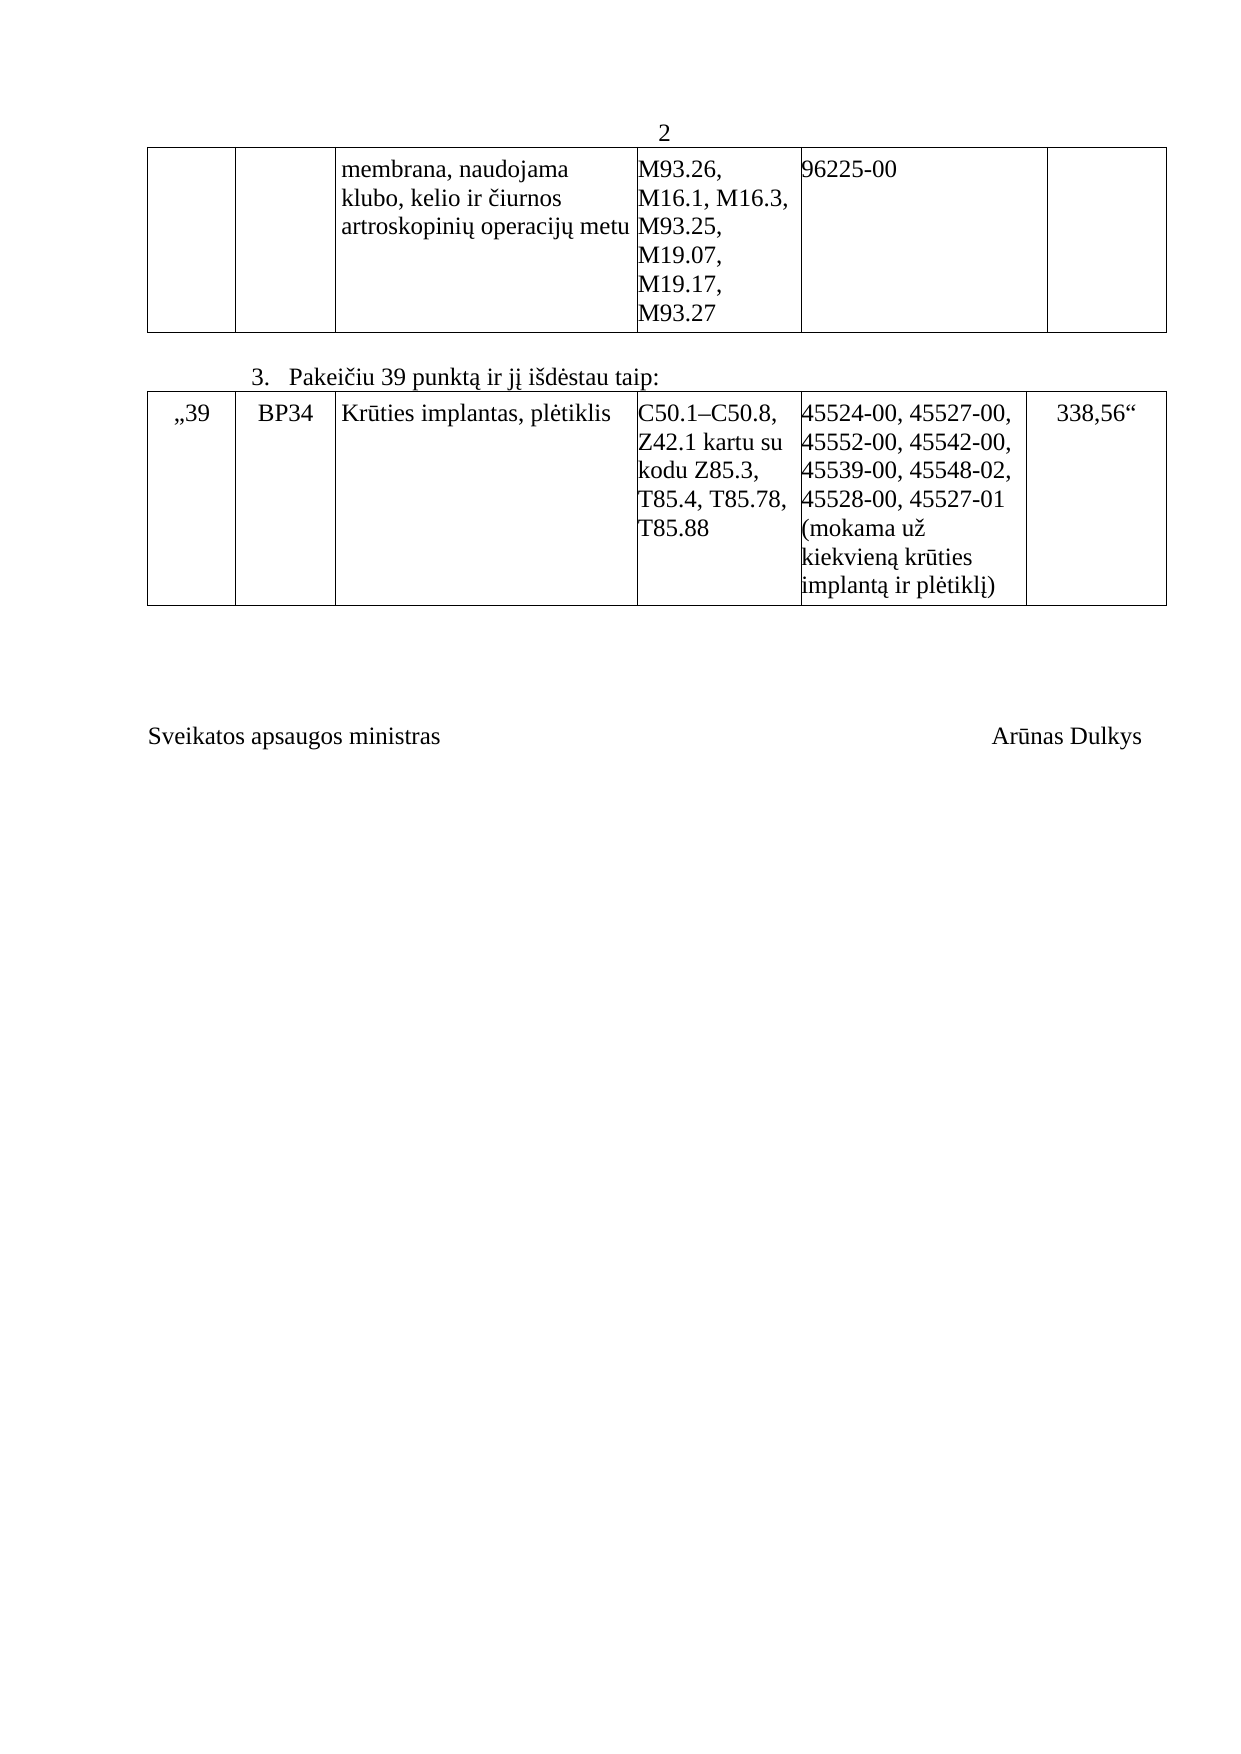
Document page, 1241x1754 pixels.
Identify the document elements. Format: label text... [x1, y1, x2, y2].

text Sveikatos apsaugos ministras Arūnas Dulkys [148, 721, 1181, 750]
table_header M93.26, M16.1, M16.3, M93.25, M19.07, M19.17, M93.27 [638, 148, 801, 332]
text 3. Pakeičiu 39 punktą ir jį išdėstau taip: [251, 362, 1181, 391]
table_header „39 [148, 392, 235, 605]
table_header C50.1–C50.8, Z42.1 kartu su kodu Z85.3, T85.4, T85.78, T85.88 [638, 392, 801, 605]
table_header 45524-00, 45527-00, 45552-00, 45542-00, 45539-00, 45548-02, 45528-00, 45527-01 (mokama už kiekvieną krūties implantą ir plėtiklį) [802, 392, 1026, 605]
table_header Krūties implantas, plėtiklis [336, 392, 637, 605]
table_header BP34 [236, 392, 335, 605]
table_header [1048, 148, 1166, 332]
table_header 338,56“ [1027, 392, 1166, 605]
table_header membrana, naudojama klubo, kelio ir čiurnos artroskopinių operacijų metu [336, 148, 637, 332]
table_header 96225-00 [802, 148, 1047, 332]
table_header [148, 148, 235, 332]
table_header [236, 148, 335, 332]
